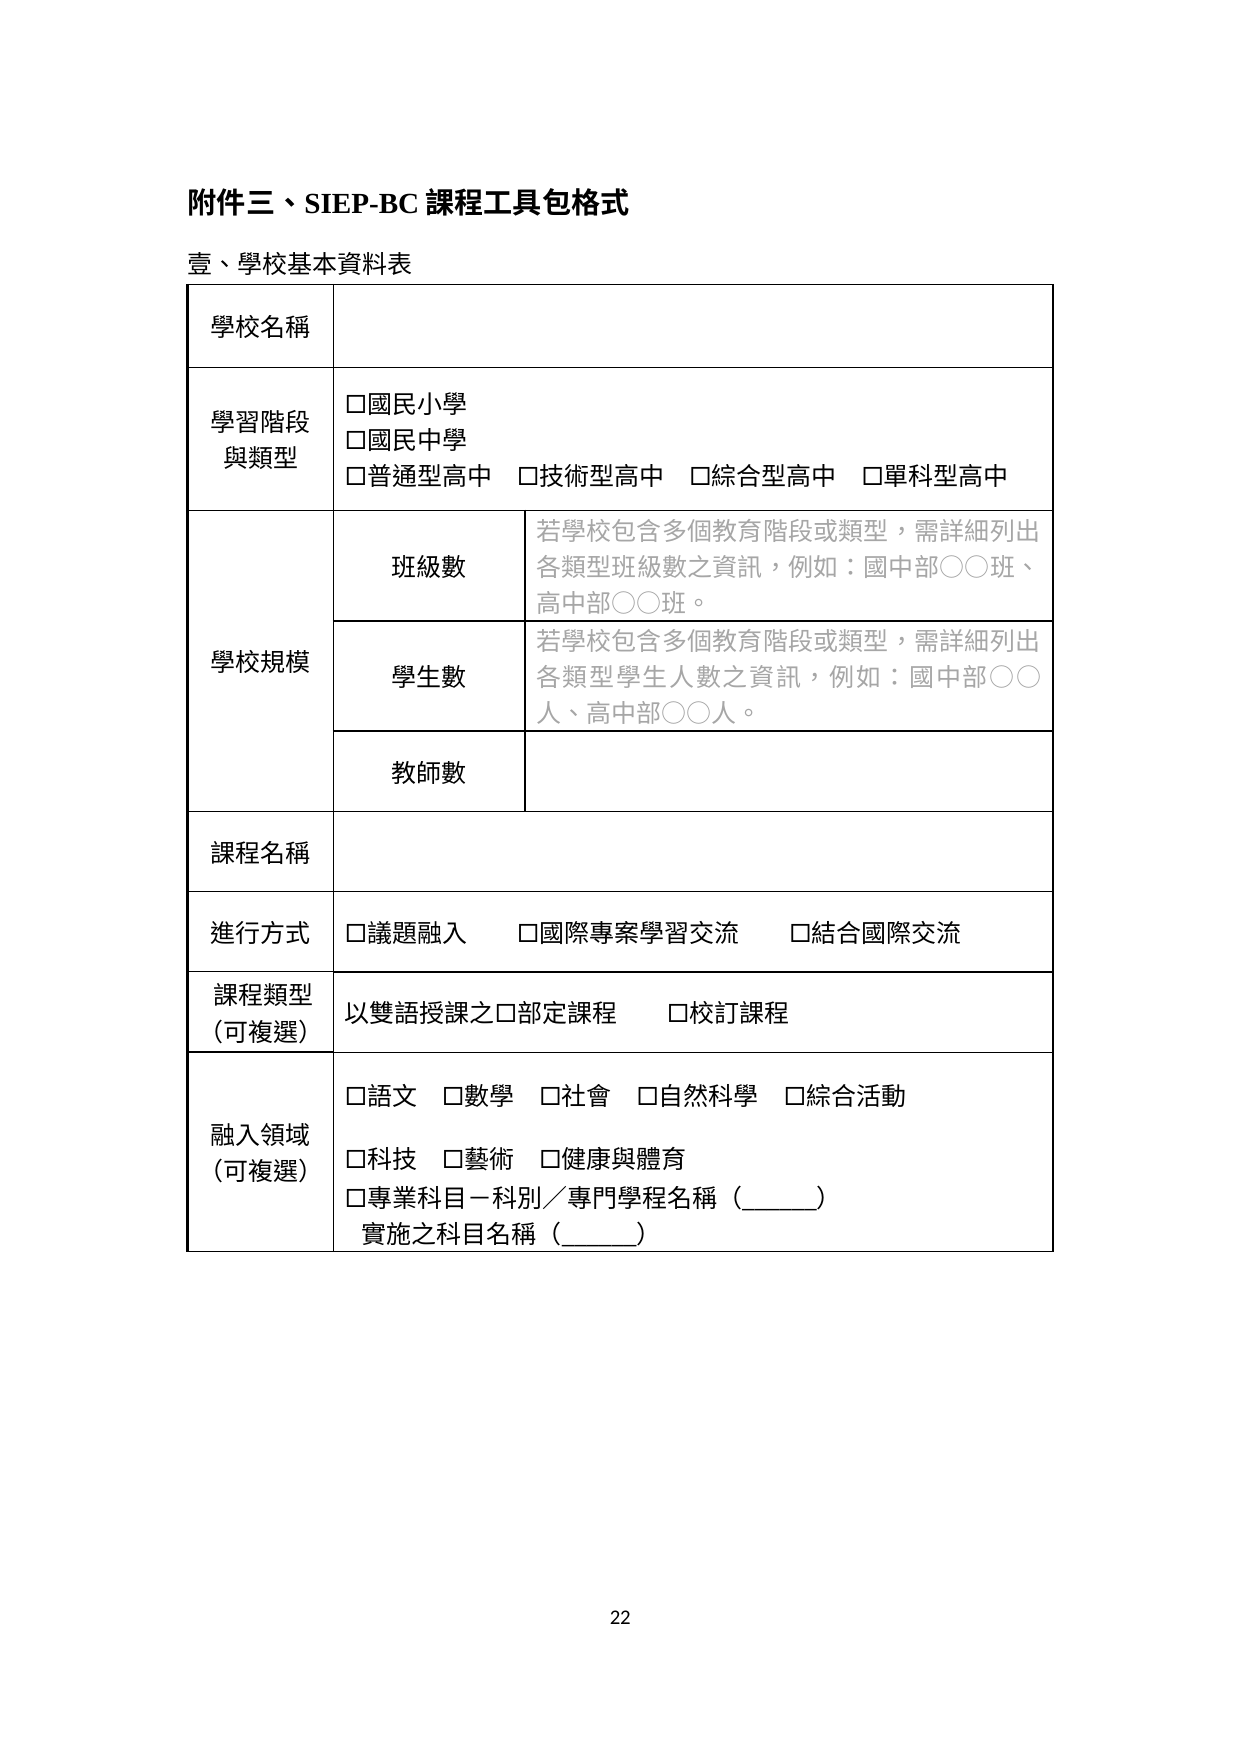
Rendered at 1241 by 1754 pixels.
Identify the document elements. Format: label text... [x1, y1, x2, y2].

table_cell 若學校包含多個教育階段或類型，需詳細列出各類型班級數之資訊，例如：國中部○○班、高中部○○班。 [526, 511, 1052, 620]
table_cell 課程類型 （可複選） [189, 972, 333, 1051]
table_cell 進行方式 [189, 892, 333, 971]
table_cell 學習階段與類型 [189, 368, 333, 509]
table_cell 學生數 [334, 622, 524, 730]
text 附件三、SIEP-BC課程工具包格式 [187, 159, 1053, 221]
table_cell 教師數 [334, 732, 524, 811]
table_cell 學校規模 [189, 511, 333, 811]
table_cell 國民小學 國民中學 普通型高中 技術型高中 綜合型高中 單科型高中 [334, 368, 1052, 509]
table_cell 若學校包含多個教育階段或類型，需詳細列出各類型學生人數之資訊，例如：國中部○○人、高中部○○人。 [526, 622, 1052, 730]
text 壹、學校基本資料表 [187, 221, 1053, 284]
table_cell 課程名稱 [189, 812, 333, 891]
table_cell 語文 數學 社會 自然科學 綜合活動 科技 藝術 健康與體育 專業科目－科別／專門學程名稱（______） 實施之科目名稱（______） [334, 1053, 1052, 1251]
table_cell [526, 732, 1052, 811]
table_cell 班級數 [334, 511, 524, 620]
table_cell 議題融入 國際專案學習交流 結合國際交流 [334, 892, 1052, 971]
table_cell 融入領域 （可複選） [189, 1053, 333, 1251]
table_header 學校名稱 [189, 285, 333, 366]
table_header [334, 285, 1052, 366]
table_cell 以雙語授課之部定課程 校訂課程 [334, 973, 1052, 1051]
table_cell [334, 812, 1052, 891]
